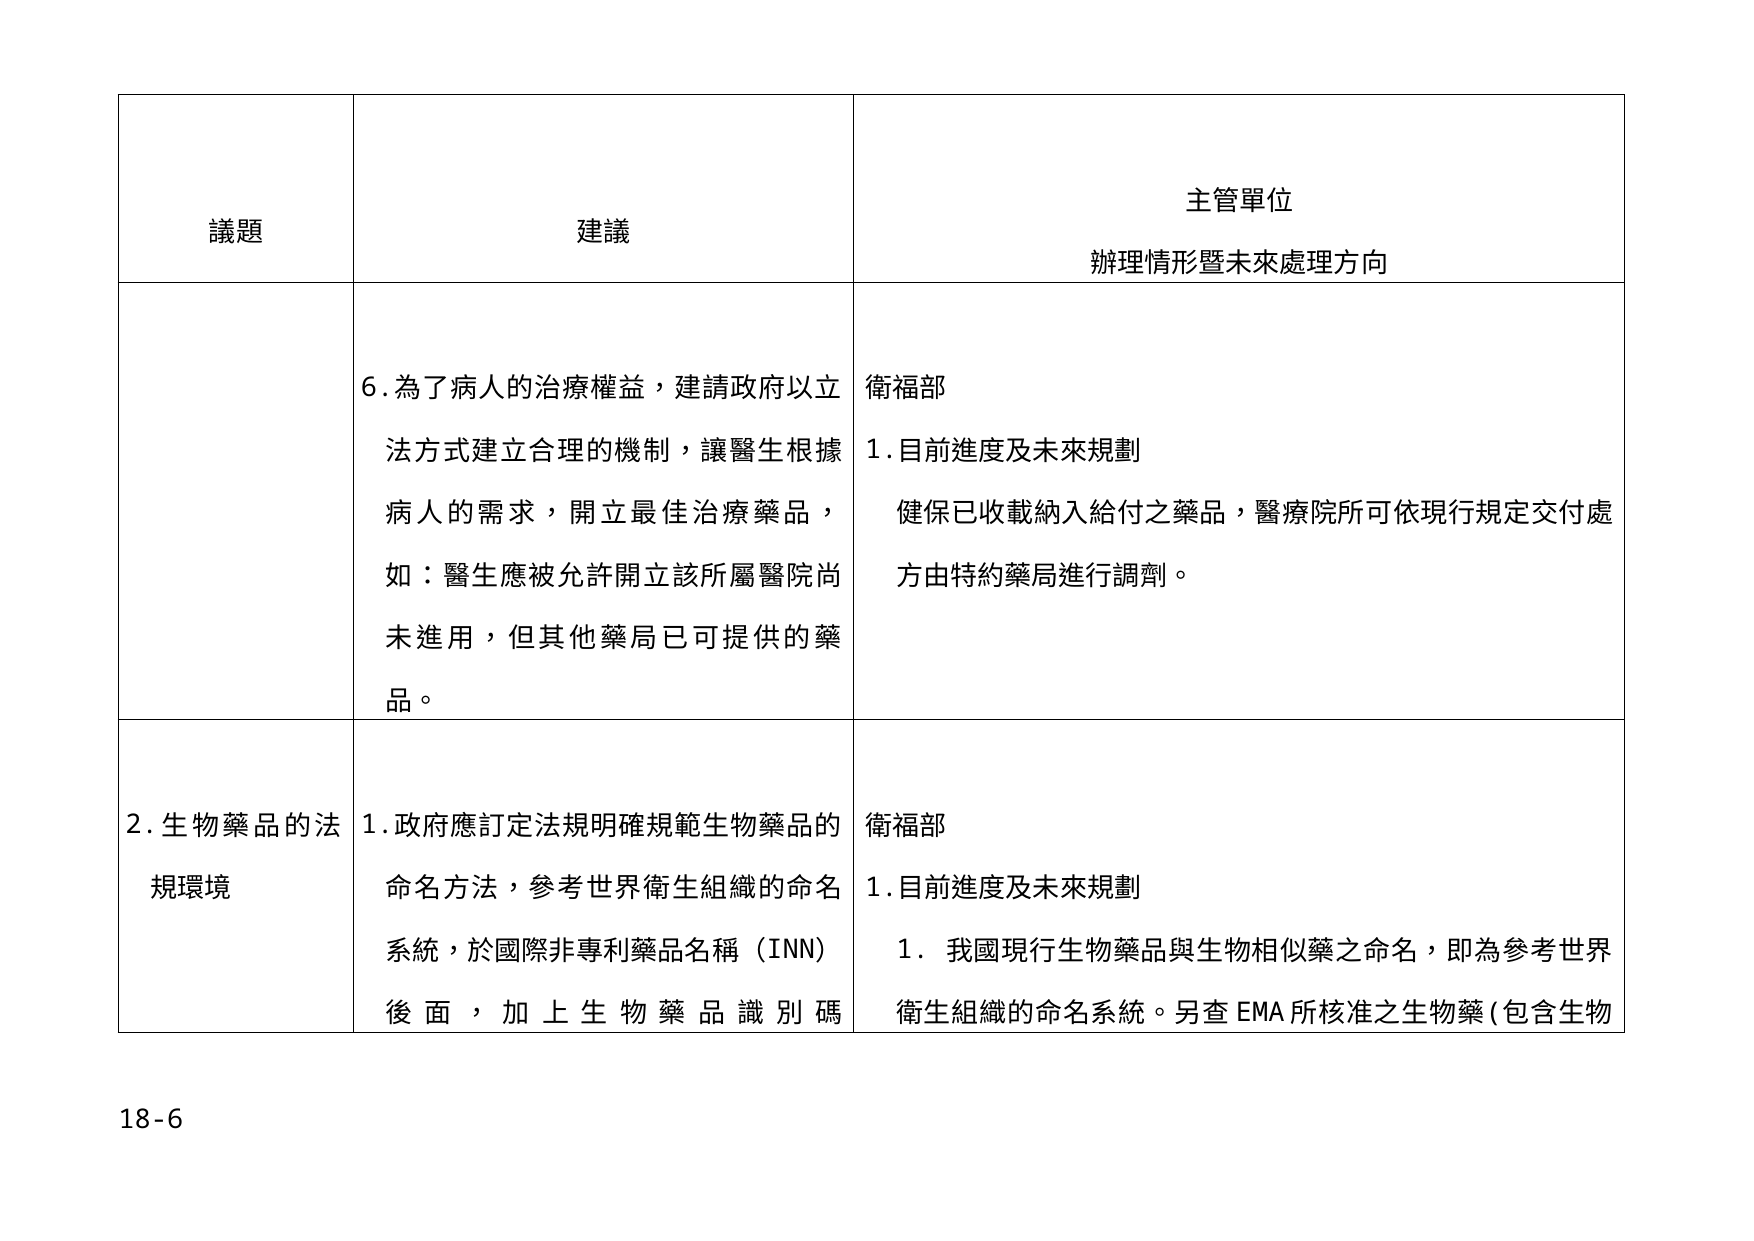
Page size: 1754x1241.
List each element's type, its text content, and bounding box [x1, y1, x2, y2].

table_cell [119, 283, 353, 719]
table_cell 1.政府應訂定法規明確規範生物藥品的命名方法，參考世界衛生組織的命名系統，於國際非專利藥品名稱（INN）後面，加上生物藥品識別碼 [354, 720, 853, 1032]
table_cell 衛福部 1.目前進度及未來規劃 健保已收載納入給付之藥品，醫療院所可依現行規定交付處方由特約藥局進行調劑。 [854, 283, 1624, 719]
table_header 主管單位 辦理情形暨未來處理方向 [854, 95, 1624, 282]
table_cell 衛福部 1.目前進度及未來規劃 1. 我國現行生物藥品與生物相似藥之命名，即為參考世界衛生組織的命名系統。另查EMA所核准之生物藥(包含生物 [854, 720, 1624, 1032]
table_cell 2.生物藥品的法規環境 [119, 720, 353, 1032]
table_header 建議 [354, 95, 853, 282]
table_header 議題 [119, 95, 353, 282]
table_cell 6.為了病人的治療權益，建請政府以立法方式建立合理的機制，讓醫生根據病人的需求，開立最佳治療藥品，如：醫生應被允許開立該所屬醫院尚未進用，但其他藥局已可提供的藥品。 [354, 283, 853, 719]
